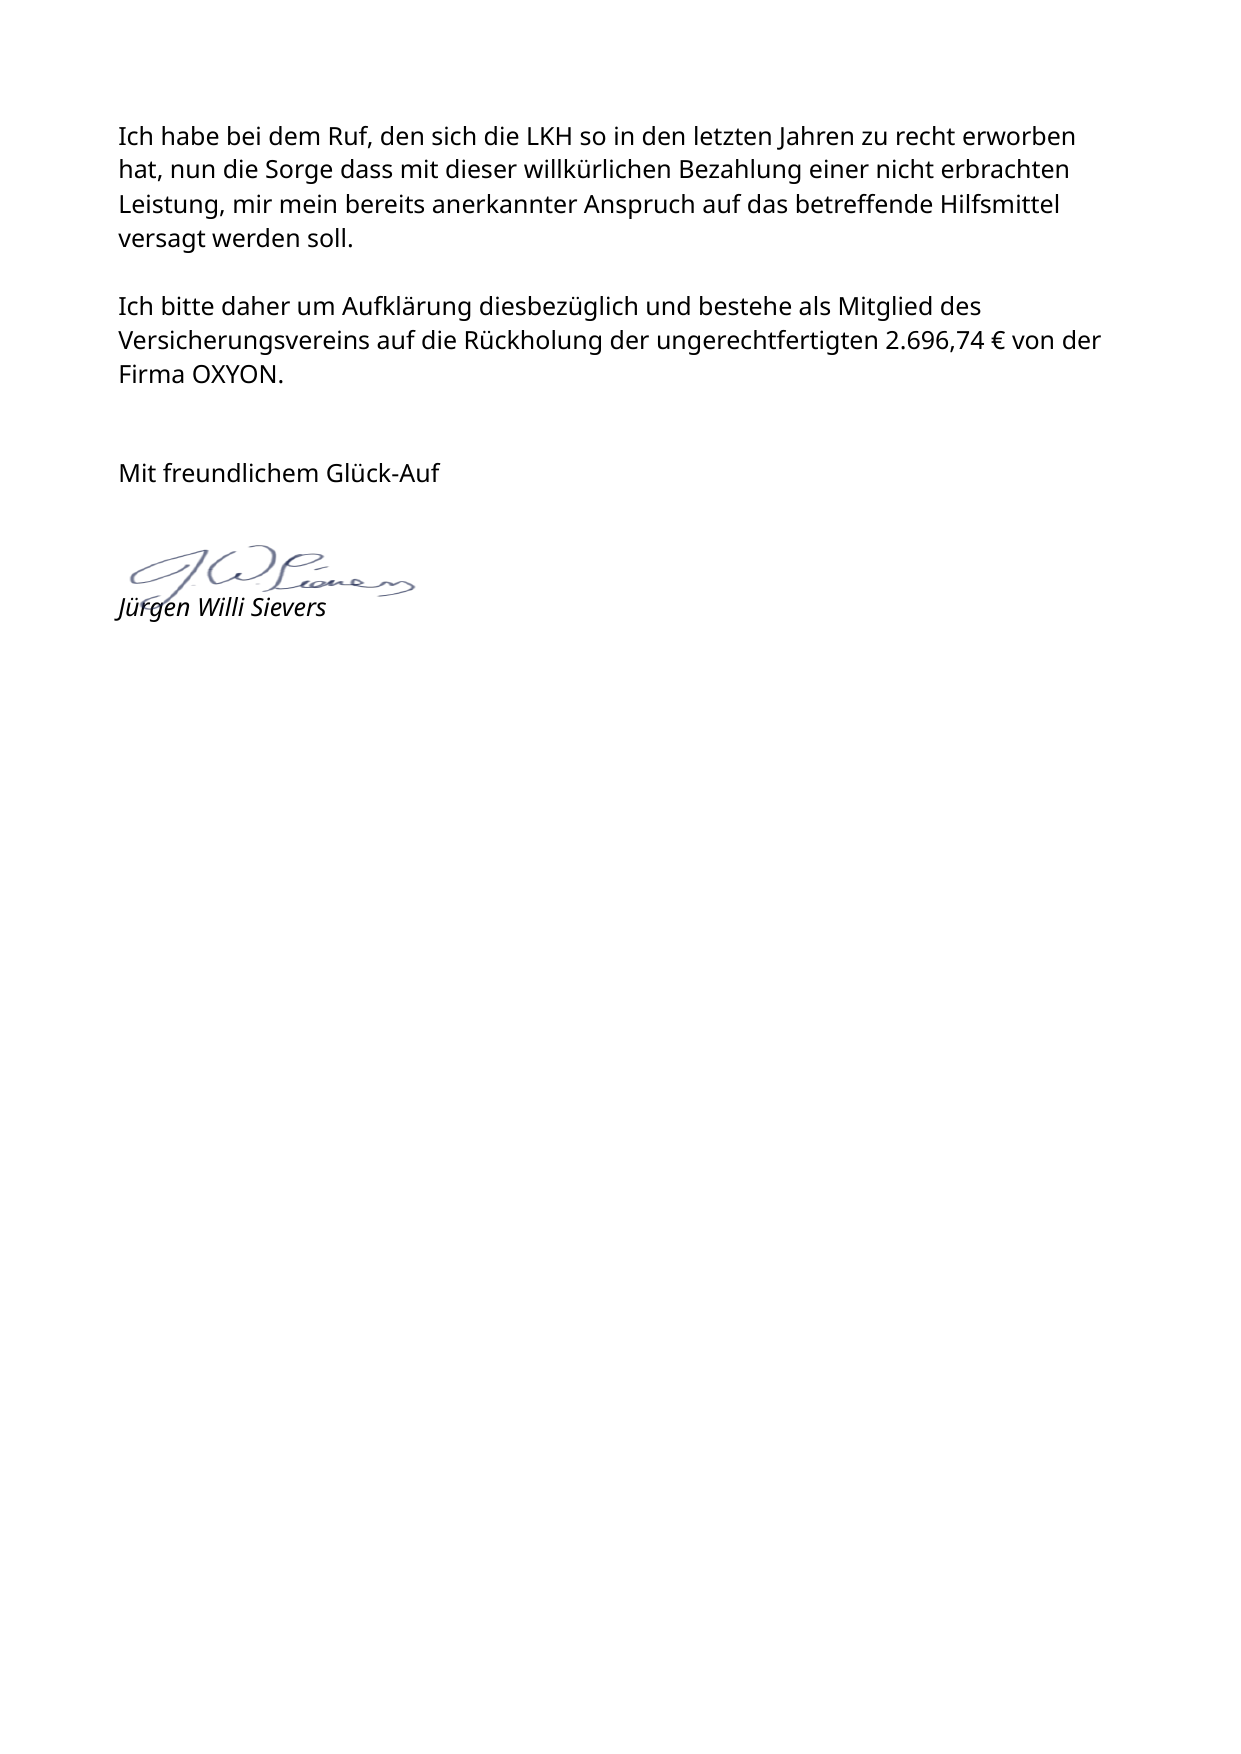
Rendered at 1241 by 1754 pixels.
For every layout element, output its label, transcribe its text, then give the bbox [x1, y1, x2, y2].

text Jürgen Willi Sievers [452, 590, 1122, 624]
text Ich habe bei dem Ruf, den sich die LKH so in den letzten Jahren zu recht erworben hat, nun die Sorge dass mit dieser willkürlichen Bezahlung einer nicht erbrachten Leistung, mir mein bereits anerkannter Anspruch auf das betreffende Hilfsmittel versagt werden soll. Ich bitte daher um Aufklärung diesbezüglich und bestehe als Mitglied des Versicherungsvereins auf die Rückholung der ungerechtfertigten 2.696,74 € von der Firma OXYON. [118, 118, 1122, 391]
picture [105, 537, 452, 630]
